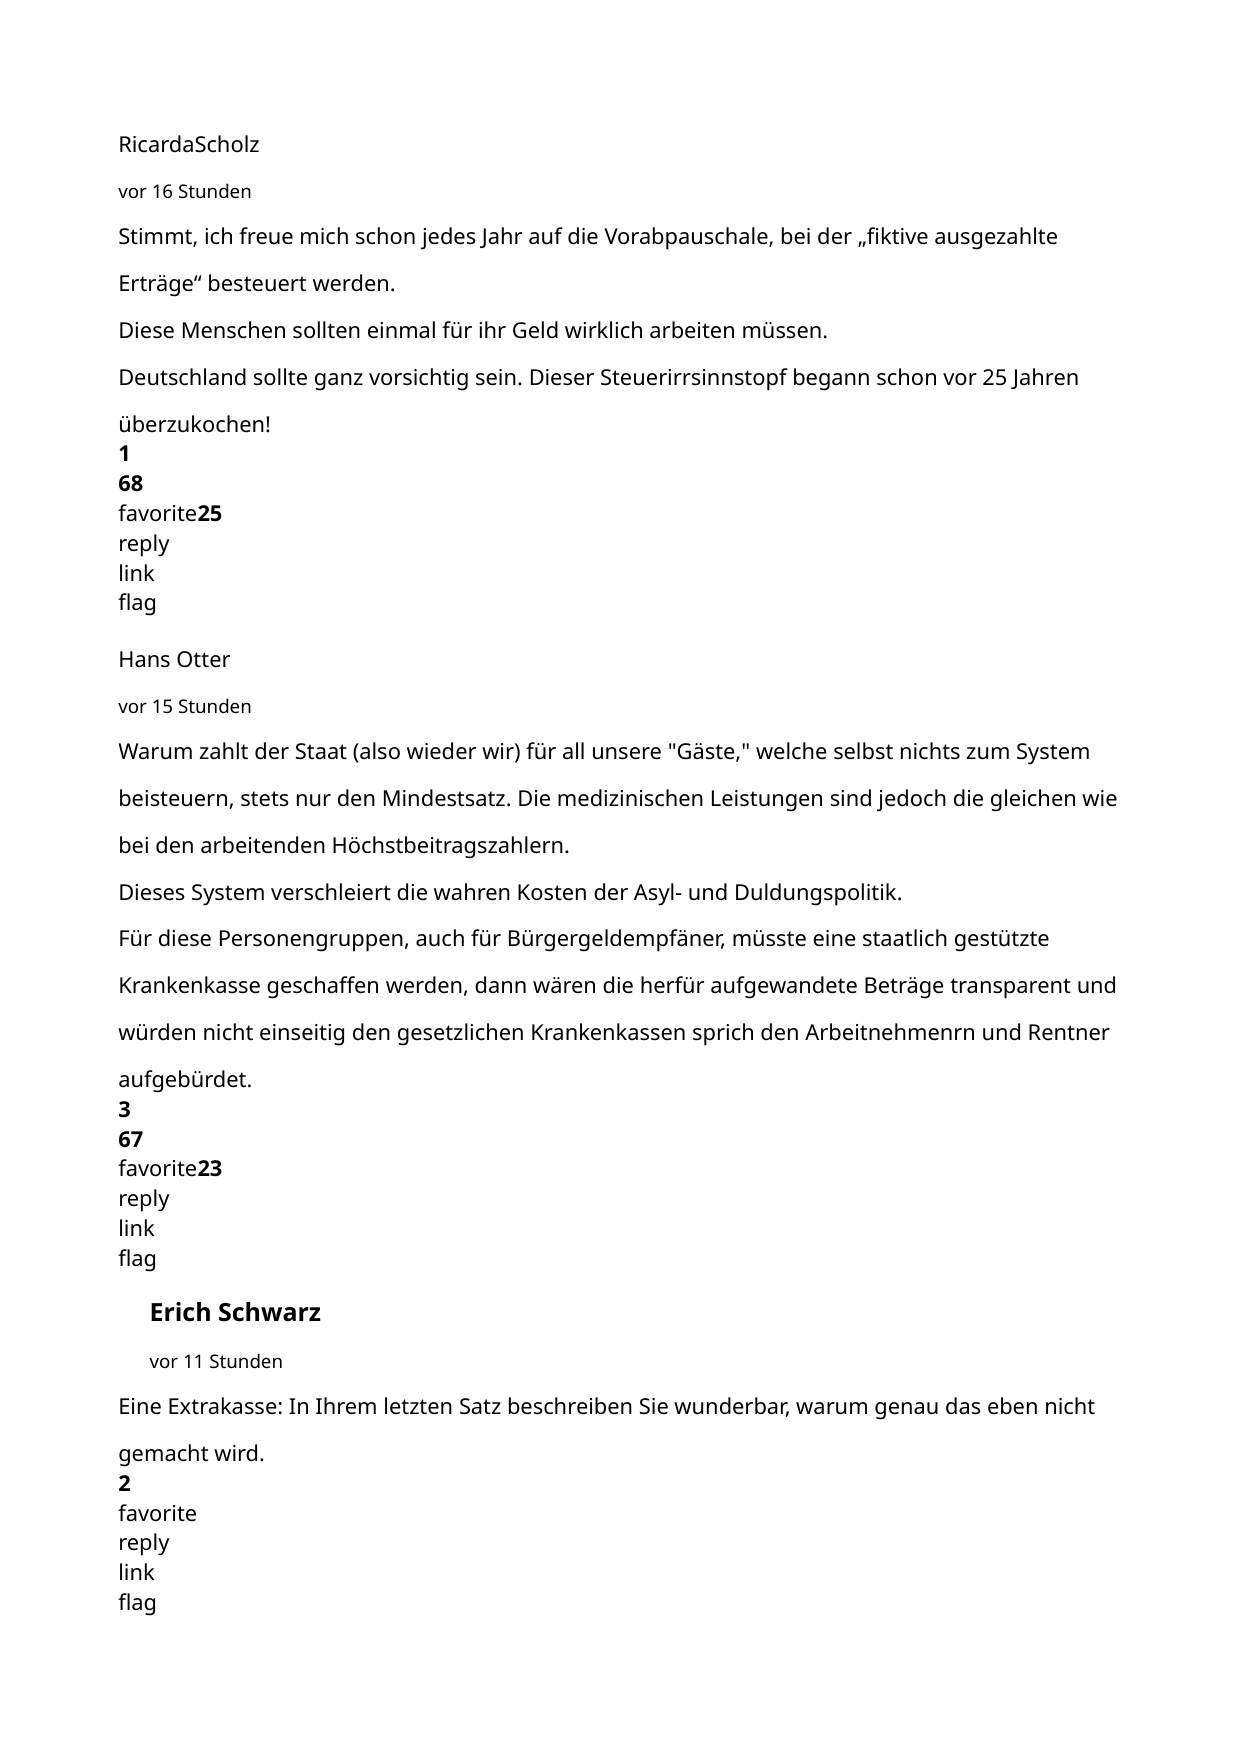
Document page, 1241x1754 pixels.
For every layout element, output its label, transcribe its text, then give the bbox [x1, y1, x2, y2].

text Stimmt, ich freue mich schon jedes Jahr auf die Vorabpauschale, bei der „fiktive ausgezahlte Erträge“ besteuert werden. Diese Menschen sollten einmal für ihr Geld wirklich arbeiten müssen. Deutschland sollte ganz vorsichtig sein. Dieser Steuerirrsinnstopf begann schon vor 25 Jahren überzukochen! [118, 204, 1122, 438]
text link [118, 558, 1122, 587]
text flag [118, 1587, 1122, 1617]
text Hans Otter [118, 633, 1114, 673]
text Eine Extrakasse: In Ihrem letzten Satz beschreiben Sie wunderbar, warum genau das eben nicht gemacht wird. [118, 1374, 1122, 1468]
text 67 [118, 1123, 1122, 1153]
text reply [118, 1183, 1122, 1213]
text link [118, 1213, 1122, 1243]
text 2 [118, 1468, 1122, 1498]
text reply [118, 1527, 1122, 1557]
text 68 [118, 468, 1122, 498]
text vor 11 Stunden [149, 1344, 1122, 1374]
text favorite25 [118, 498, 1122, 528]
text favorite [118, 1498, 1122, 1527]
text Erich Schwarz [149, 1288, 1114, 1329]
text reply [118, 528, 1122, 558]
text vor 16 Stunden [118, 174, 1122, 204]
text favorite23 [118, 1153, 1122, 1183]
text flag [118, 587, 1122, 617]
text flag [118, 1243, 1122, 1272]
text vor 15 Stunden [118, 689, 1122, 719]
text RicardaScholz [118, 118, 1114, 159]
text link [118, 1557, 1122, 1587]
text 3 [118, 1094, 1122, 1123]
text Warum zahlt der Staat (also wieder wir) für all unsere "Gäste," welche selbst nichts zum System beisteuern, stets nur den Mindestsatz. Die medizinischen Leistungen sind jedoch die gleichen wie bei den arbeitenden Höchstbeitragszahlern. Dieses System verschleiert die wahren Kosten der Asyl- und Duldungspolitik. Für diese Personengruppen, auch für Bürgergeldempfäner, müsste eine staatlich gestützte Krankenkasse geschaffen werden, dann wären die herfür aufgewandete Beträge transparent und würden nicht einseitig den gesetzlichen Krankenkassen sprich den Arbeitnehmenrn und Rentner aufgebürdet. [118, 719, 1122, 1094]
text 1 [118, 438, 1122, 468]
